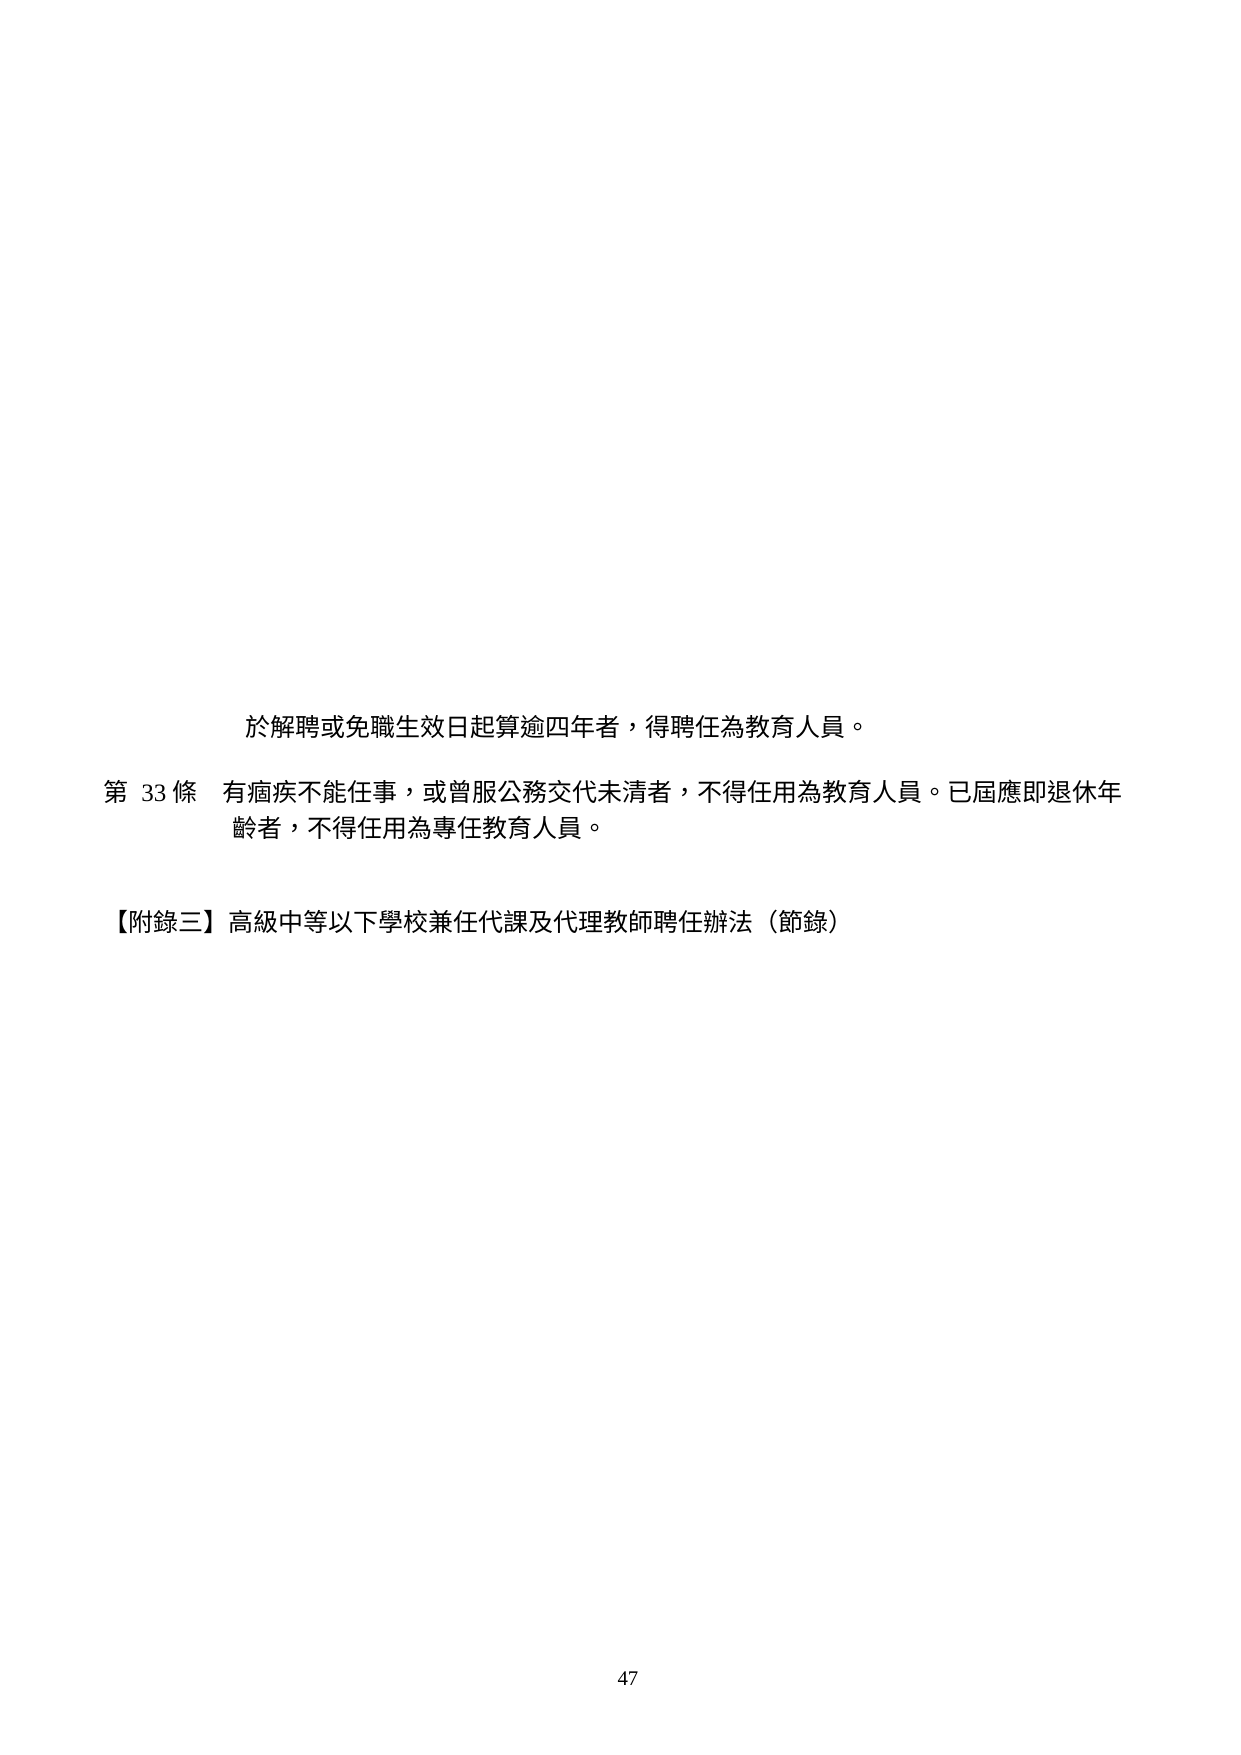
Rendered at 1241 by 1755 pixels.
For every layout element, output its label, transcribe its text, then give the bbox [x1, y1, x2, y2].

text 【附錄三】高級中等以下學校兼任代課及代理教師聘任辦法（節錄） [103, 903, 1152, 939]
text 第 33 條 有痼疾不能任事，或曾服公務交代未清者，不得任用為教育人員。已屆應即退休年 [103, 773, 1152, 809]
text 於解聘或免職生效日起算逾四年者，得聘任為教育人員。 [120, 708, 1152, 744]
text 齡者，不得任用為專任教育人員。 [120, 809, 1152, 845]
